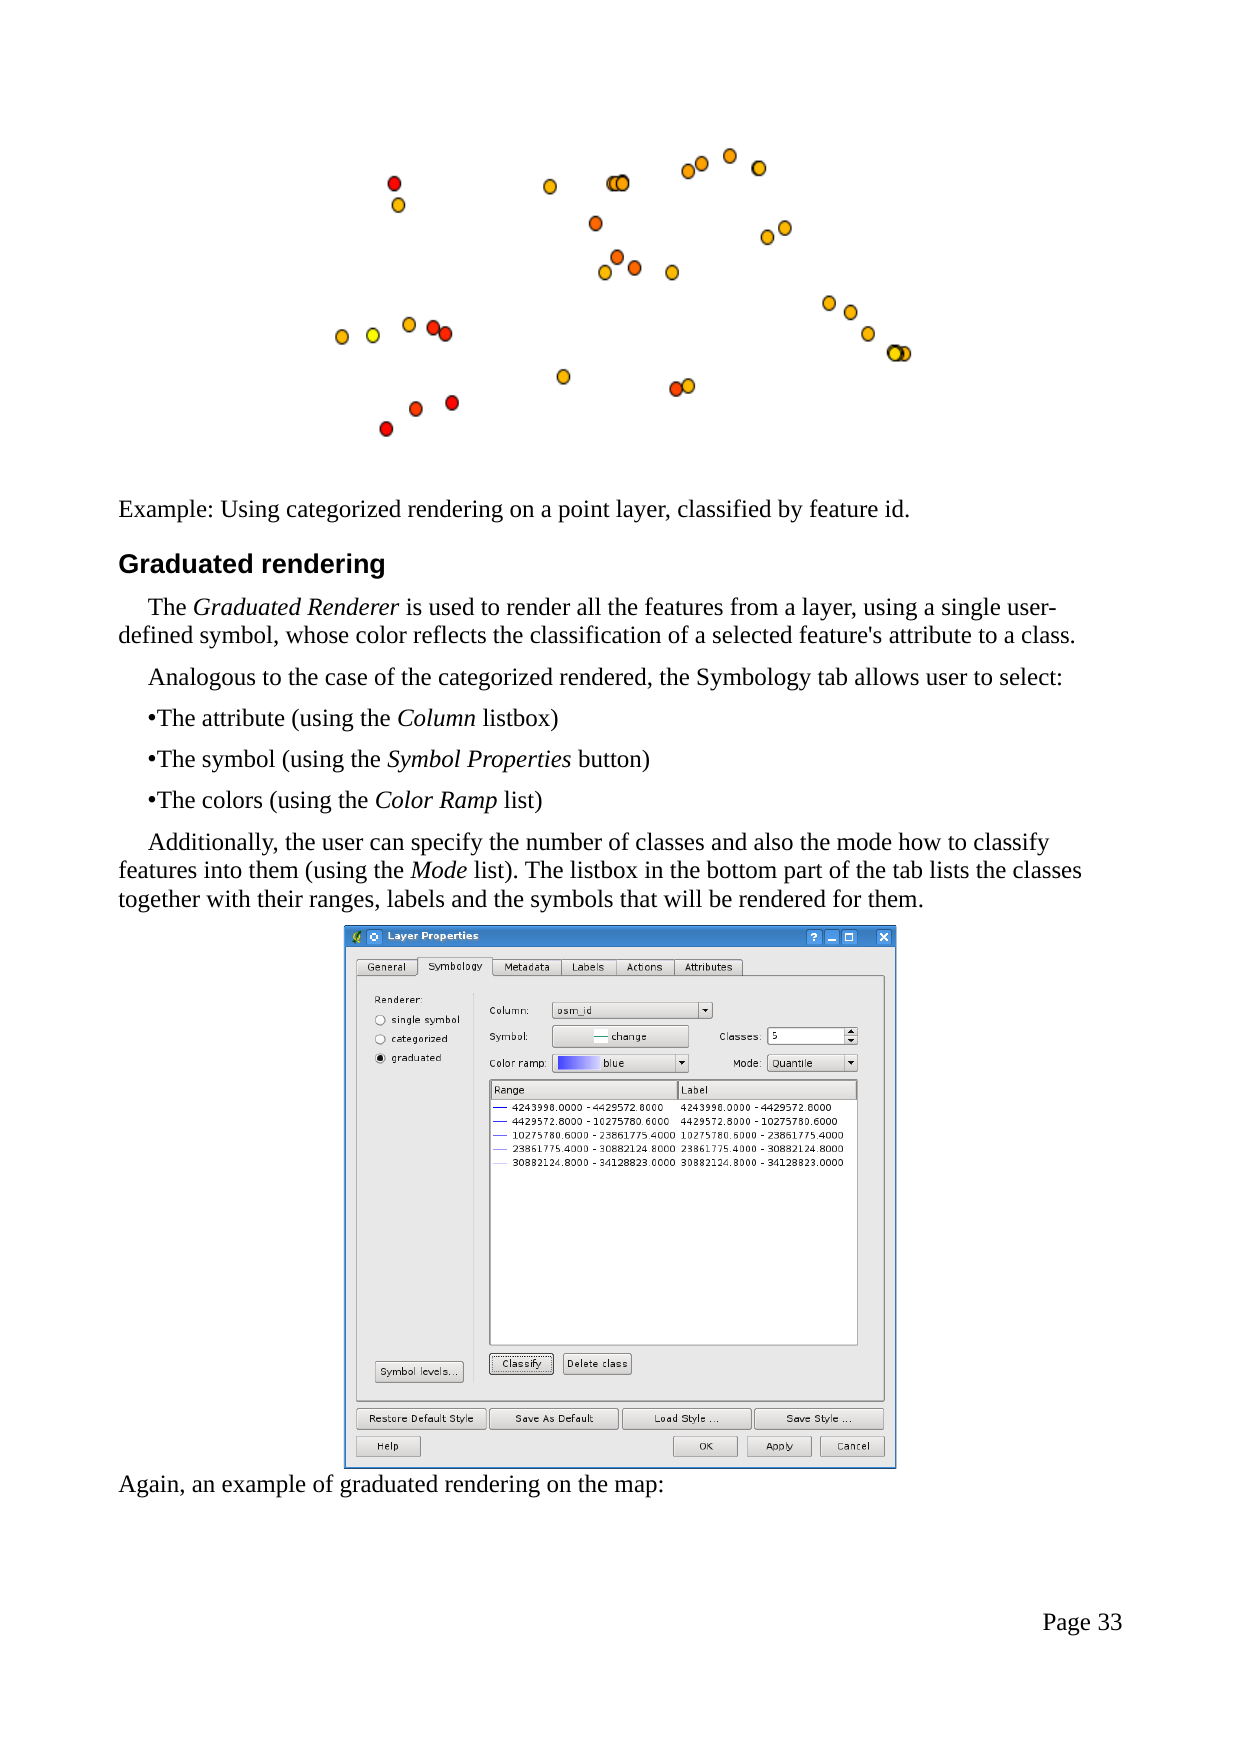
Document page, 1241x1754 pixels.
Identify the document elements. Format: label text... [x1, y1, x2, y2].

picture [343, 925, 897, 1469]
picture [306, 118, 934, 466]
text Again, an example of graduated rendering on the map: [118, 1469, 1122, 1497]
subtitle Graduated rendering [118, 548, 1122, 579]
list The symbol (using the Symbol Properties button) [118, 744, 1122, 773]
text Additionally, the user can specify the number of classes and also the mode how to classify features into them (using the Mode list). The listbox in the bottom part of the tab lists the classes together with their ranges, labels and the symbols that will be rendered for them. [118, 827, 1122, 913]
text Example: Using categorized rendering on a point layer, classified by feature id. [118, 494, 1122, 523]
list The colors (using the Color Ramp list) [118, 786, 1122, 814]
text The Graduated Renderer is used to render all the features from a layer, using a single user-defined symbol, whose color reflects the classification of a selected feature's attribute to a class. [118, 592, 1122, 649]
text Analogous to the case of the categorized rendered, the Symbology tab allows user to select: [118, 662, 1122, 691]
list The attribute (using the Column listbox) [118, 703, 1122, 732]
